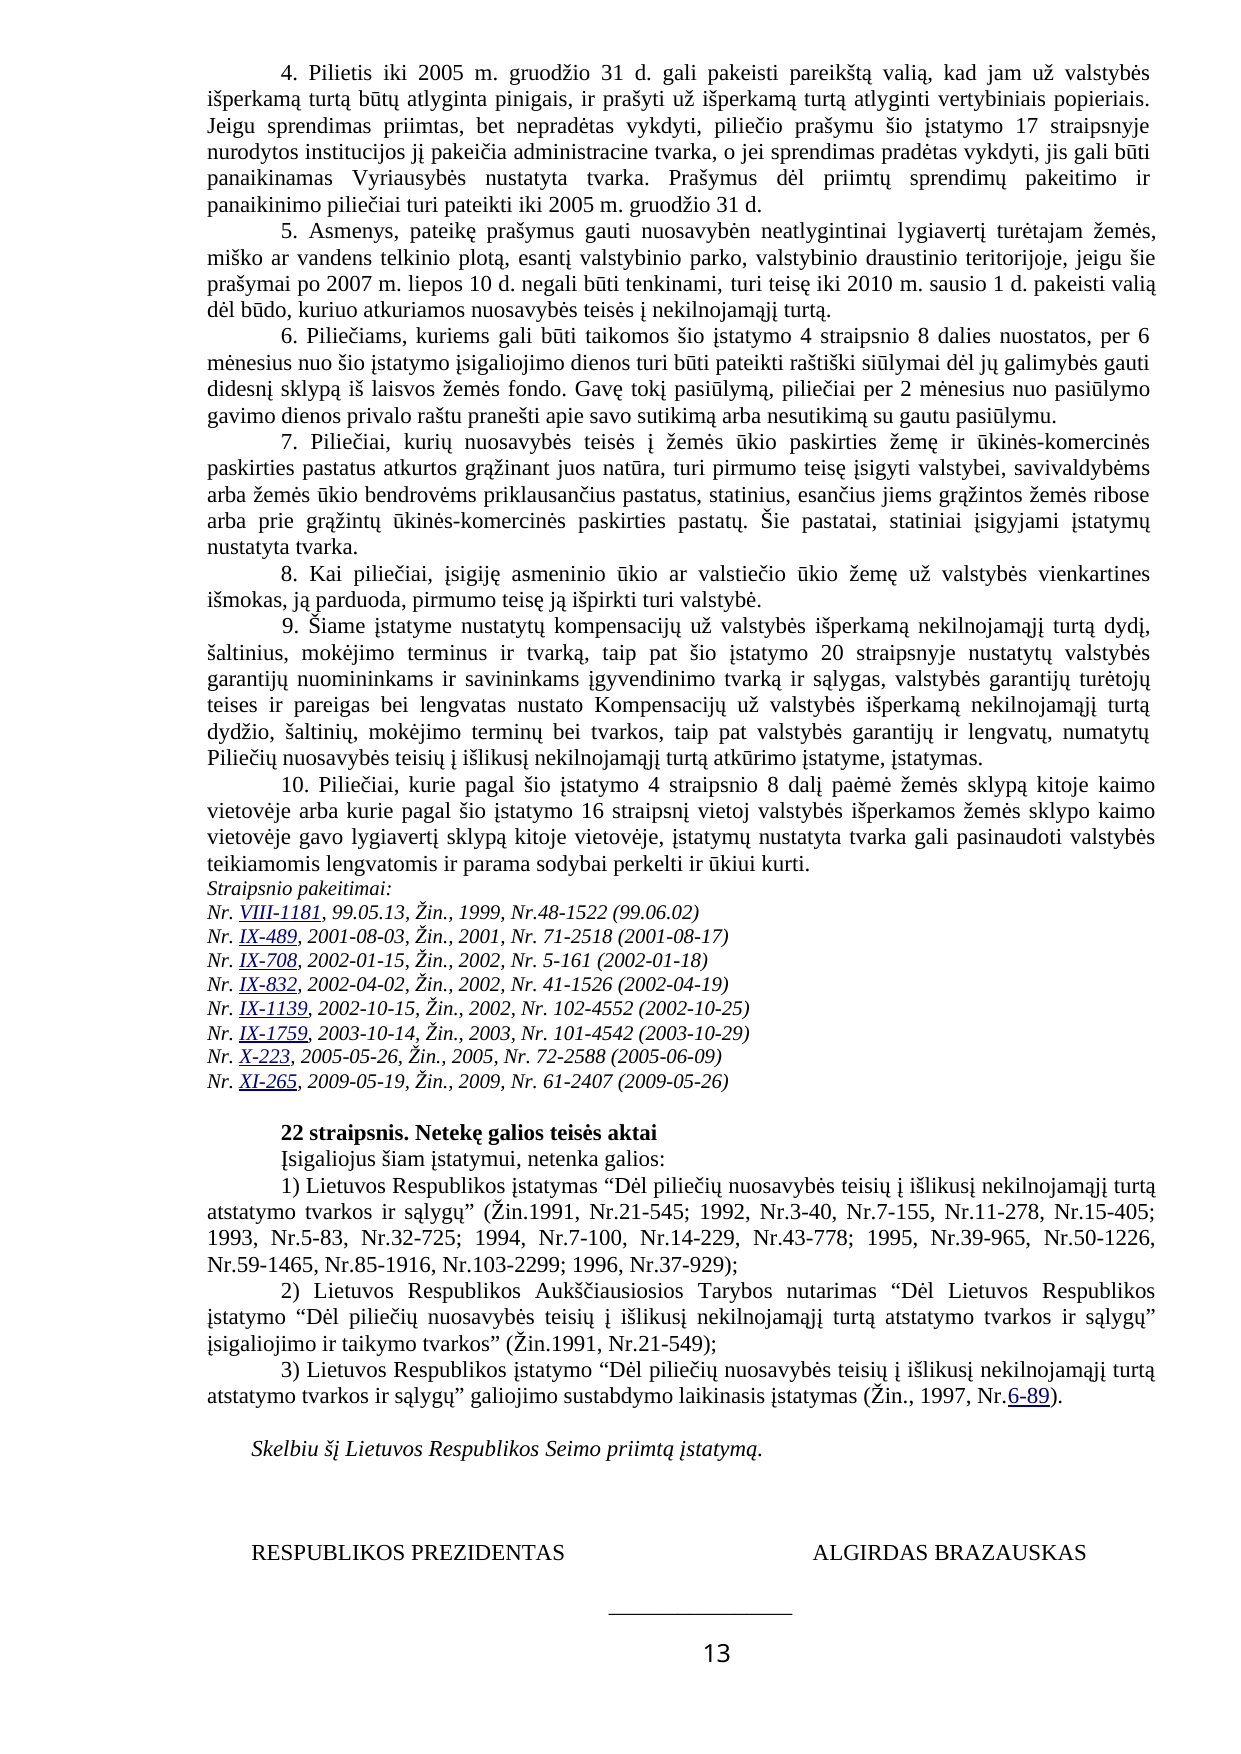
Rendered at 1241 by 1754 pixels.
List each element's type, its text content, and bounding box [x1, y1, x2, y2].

text Įsigaliojus šiam įstatymui, netenka galios: [207, 1145, 1157, 1172]
text 5. Asmenys, pateikę prašymus gauti nuosavybėn neatlygintinai lygiavertį turėtajam žemės, miško ar vandens telkinio plotą, esantį valstybinio parko, valstybinio draustinio teritorijoje, jeigu šie prašymai po 2007 m. liepos 10 d. negali būti tenkinami, turi teisę iki 2010 m. sausio 1 d. pakeisti valią dėl būdo, kuriuo atkuriamos nuosavybės teisės į nekilnojamąjį turtą. [207, 217, 1157, 323]
text 6. Piliečiams, kuriems gali būti taikomos šio įstatymo 4 straipsnio 8 dalies nuostatos, per 6 mėnesius nuo šio įstatymo įsigaliojimo dienos turi būti pateikti raštiški siūlymai dėl jų galimybės gauti didesnį sklypą iš laisvos žemės fondo. Gavę tokį pasiūlymą, piliečiai per 2 mėnesius nuo pasiūlymo gavimo dienos privalo raštu pranešti apie savo sutikimą arba nesutikimą su gautu pasiūlymu. [207, 323, 1152, 428]
text Straipsnio pakeitimai: [207, 876, 1157, 900]
text Nr. IX-708, 2002-01-15, Žin., 2002, Nr. 5-161 (2002-01-18) [207, 948, 1152, 972]
text 8. Kai piliečiai, įsigiję asmeninio ūkio ar valstiečio ūkio žemę už valstybės vienkartines išmokas, ją parduoda, pirmumo teisę ją išpirkti turi valstybė. [207, 560, 1152, 612]
text 10. Piliečiai, kurie pagal šio įstatymo 4 straipsnio 8 dalį paėmė žemės sklypą kitoje kaimo vietovėje arba kurie pagal šio įstatymo 16 straipsnį vietoj valstybės išperkamos žemės sklypo kaimo vietovėje gavo lygiavertį sklypą kitoje vietovėje, įstatymų nustatyta tvarka gali pasinaudoti valstybės teikiamomis lengvatomis ir parama sodybai perkelti ir ūkiui kurti. [207, 771, 1157, 876]
text Nr. IX-832, 2002-04-02, Žin., 2002, Nr. 41-1526 (2002-04-19) [207, 972, 1152, 996]
text Nr. VIII-1181, 99.05.13, Žin., 1999, Nr.48-1522 (99.06.02) [207, 900, 1152, 924]
text Nr. IX-1139, 2002-10-15, Žin., 2002, Nr. 102-4552 (2002-10-25) [207, 996, 1152, 1020]
text Nr. IX-1759, 2003-10-14, Žin., 2003, Nr. 101-4542 (2003-10-29) [207, 1020, 1152, 1044]
text Skelbiu šį Lietuvos Respublikos Seimo priimtą įstatymą. [207, 1435, 1157, 1462]
text 2) Lietuvos Respublikos Aukščiausiosios Tarybos nutarimas “Dėl Lietuvos Respublikos įstatymo “Dėl piliečių nuosavybės teisių į išlikusį nekilnojamąjį turtą atstatymo tvarkos ir sąlygų” įsigaliojimo ir taikymo tvarkos” (Žin.1991, Nr.21-549); [207, 1277, 1157, 1356]
text 7. Piliečiai, kurių nuosavybės teisės į žemės ūkio paskirties žemę ir ūkinės-komercinės paskirties pastatus atkurtos grąžinant juos natūra, turi pirmumo teisę įsigyti valstybei, savivaldybėms arba žemės ūkio bendrovėms priklausančius pastatus, statinius, esančius jiems grąžintos žemės ribose arba prie grąžintų ūkinės-komercinės paskirties pastatų. Šie pastatai, statiniai įsigyjami įstatymų nustatyta tvarka. [207, 428, 1152, 560]
text Nr. X-223, 2005-05-26, Žin., 2005, Nr. 72-2588 (2005-06-09) [207, 1044, 1152, 1068]
text 9. Šiame įstatyme nustatytų kompensacijų už valstybės išperkamą nekilnojamąjį turtą dydį, šaltinius, mokėjimo terminus ir tvarką, taip pat šio įstatymo 20 straipsnyje nustatytų valstybės garantijų nuomininkams ir savininkams įgyvendinimo tvarką ir sąlygas, valstybės garantijų turėtojų teises ir pareigas bei lengvatas nustato Kompensacijų už valstybės išperkamą nekilnojamąjį turtą dydžio, šaltinių, mokėjimo terminų bei tvarkos, taip pat valstybės garantijų ir lengvatų, numatytų Piliečių nuosavybės teisių į išlikusį nekilnojamąjį turtą atkūrimo įstatyme, įstatymas. [207, 612, 1152, 771]
text Nr. IX-489, 2001-08-03, Žin., 2001, Nr. 71-2518 (2001-08-17) [207, 924, 1152, 948]
text 3) Lietuvos Respublikos įstatymo “Dėl piliečių nuosavybės teisių į išlikusį nekilnojamąjį turtą atstatymo tvarkos ir sąlygų” galiojimo sustabdymo laikinasis įstatymas (Žin., 1997, Nr.6-89). [207, 1356, 1157, 1409]
text 4. Pilietis iki 2005 m. gruodžio 31 d. gali pakeisti pareikštą valią, kad jam už valstybės išperkamą turtą būtų atlyginta pinigais, ir prašyti už išperkamą turtą atlyginti vertybiniais popieriais. Jeigu sprendimas priimtas, bet nepradėtas vykdyti, piliečio prašymu šio įstatymo 17 straipsnyje nurodytos institucijos jį pakeičia administracine tvarka, o jei sprendimas pradėtas vykdyti, jis gali būti panaikinamas Vyriausybės nustatyta tvarka. Prašymus dėl priimtų sprendimų pakeitimo ir panaikinimo piliečiai turi pateikti iki 2005 m. gruodžio 31 d. [207, 59, 1152, 217]
text RESPUBLIKOS PREZIDENTAS ALGIRDAS BRAZAUSKAS [207, 1539, 1152, 1566]
text ________________ [207, 1591, 1152, 1617]
text 1) Lietuvos Respublikos įstatymas “Dėl piliečių nuosavybės teisių į išlikusį nekilnojamąjį turtą atstatymo tvarkos ir sąlygų” (Žin.1991, Nr.21-545; 1992, Nr.3-40, Nr.7-155, Nr.11-278, Nr.15-405; 1993, Nr.5-83, Nr.32-725; 1994, Nr.7-100, Nr.14-229, Nr.43-778; 1995, Nr.39-965, Nr.50-1226, Nr.59-1465, Nr.85-1916, Nr.103-2299; 1996, Nr.37-929); [207, 1172, 1157, 1277]
text 22 straipsnis. Netekę galios teisės aktai [207, 1119, 1157, 1145]
text Nr. XI-265, 2009-05-19, Žin., 2009, Nr. 61-2407 (2009-05-26) [207, 1068, 1152, 1093]
